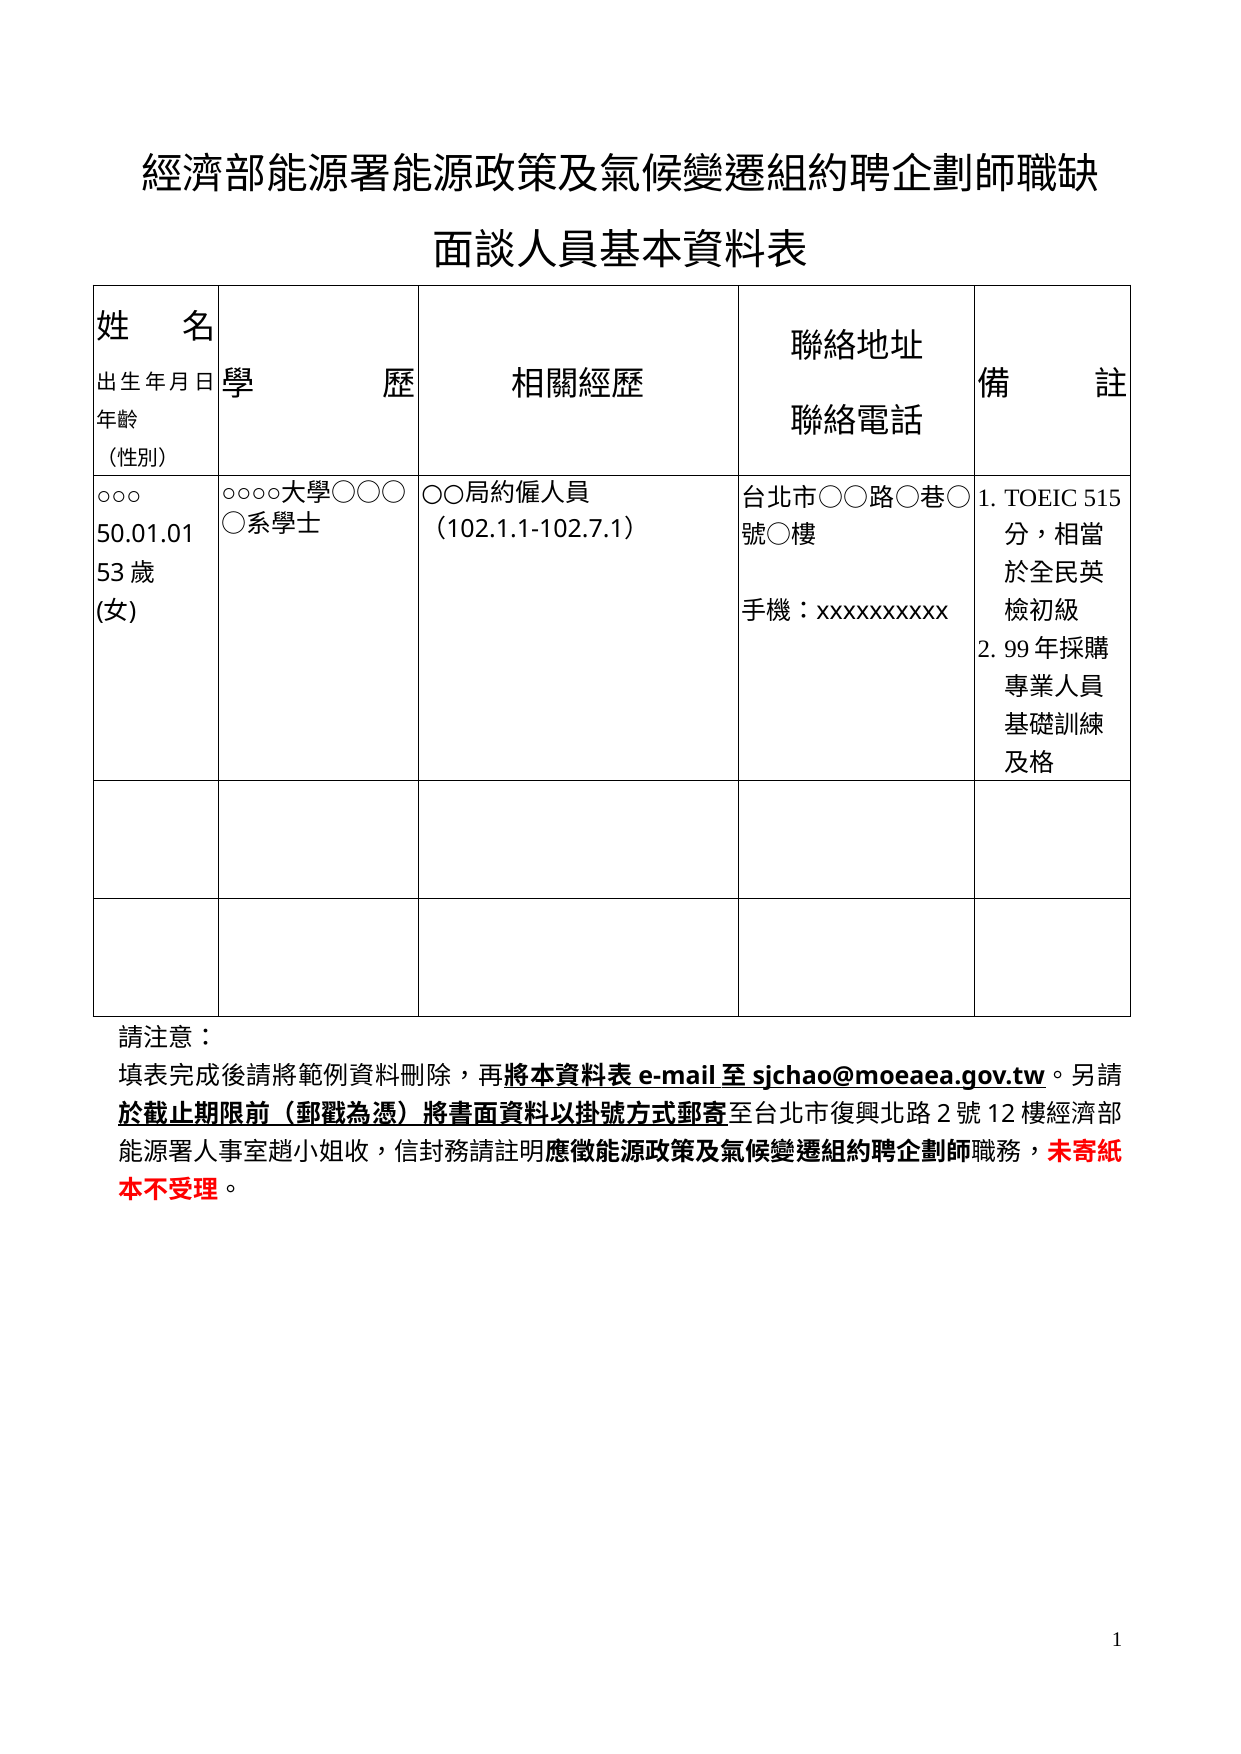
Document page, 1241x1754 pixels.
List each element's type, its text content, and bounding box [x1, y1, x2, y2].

table_cell [94, 781, 218, 898]
table_cell 台北市○○路○巷○號○樓 手機：xxxxxxxxxx [739, 476, 974, 779]
table_cell [219, 899, 418, 1016]
table_header 姓 名 出生年月日 年齡 （性別） [94, 286, 218, 475]
table_cell [419, 781, 738, 898]
table_cell ○○○ 50.01.01 53歲 (女) [94, 476, 218, 779]
table_header 相關經歷 [419, 286, 738, 475]
text 經濟部能源署能源政策及氣候變遷組約聘企劃師職缺 [118, 133, 1122, 209]
table_cell ○○局約僱人員 （102.1.1-102.7.1） [419, 476, 738, 779]
text 請注意： [118, 1017, 1122, 1055]
table_header 學歷 [219, 286, 418, 475]
table_cell [975, 781, 1130, 898]
text 填表完成後請將範例資料刪除，再將本資料表e-mail至sjchao@moeaea.gov.tw。另請於截止期限前（郵戳為憑）將書面資料以掛號方式郵寄至台北市復興北路2號12樓經濟部能源署人事室趙小姐收，信封務請註明應徵能源政策及氣候變遷組約聘企劃師職務，未寄紙本不受理。 [118, 1055, 1122, 1206]
table_cell [975, 899, 1130, 1016]
table_cell [419, 899, 738, 1016]
table_cell [219, 781, 418, 898]
table_cell TOEIC 515分，相當於全民英檢初級 99年採購專業人員基礎訓練及格 [975, 476, 1130, 779]
table_cell [94, 899, 218, 1016]
table_cell ○○○○大學○○○○系學士 [219, 476, 418, 779]
text 面談人員基本資料表 [118, 209, 1122, 284]
table_cell [739, 781, 974, 898]
table_header 聯絡地址 聯絡電話 [739, 286, 974, 475]
table_cell [739, 899, 974, 1016]
table_header 備註 [975, 286, 1130, 475]
